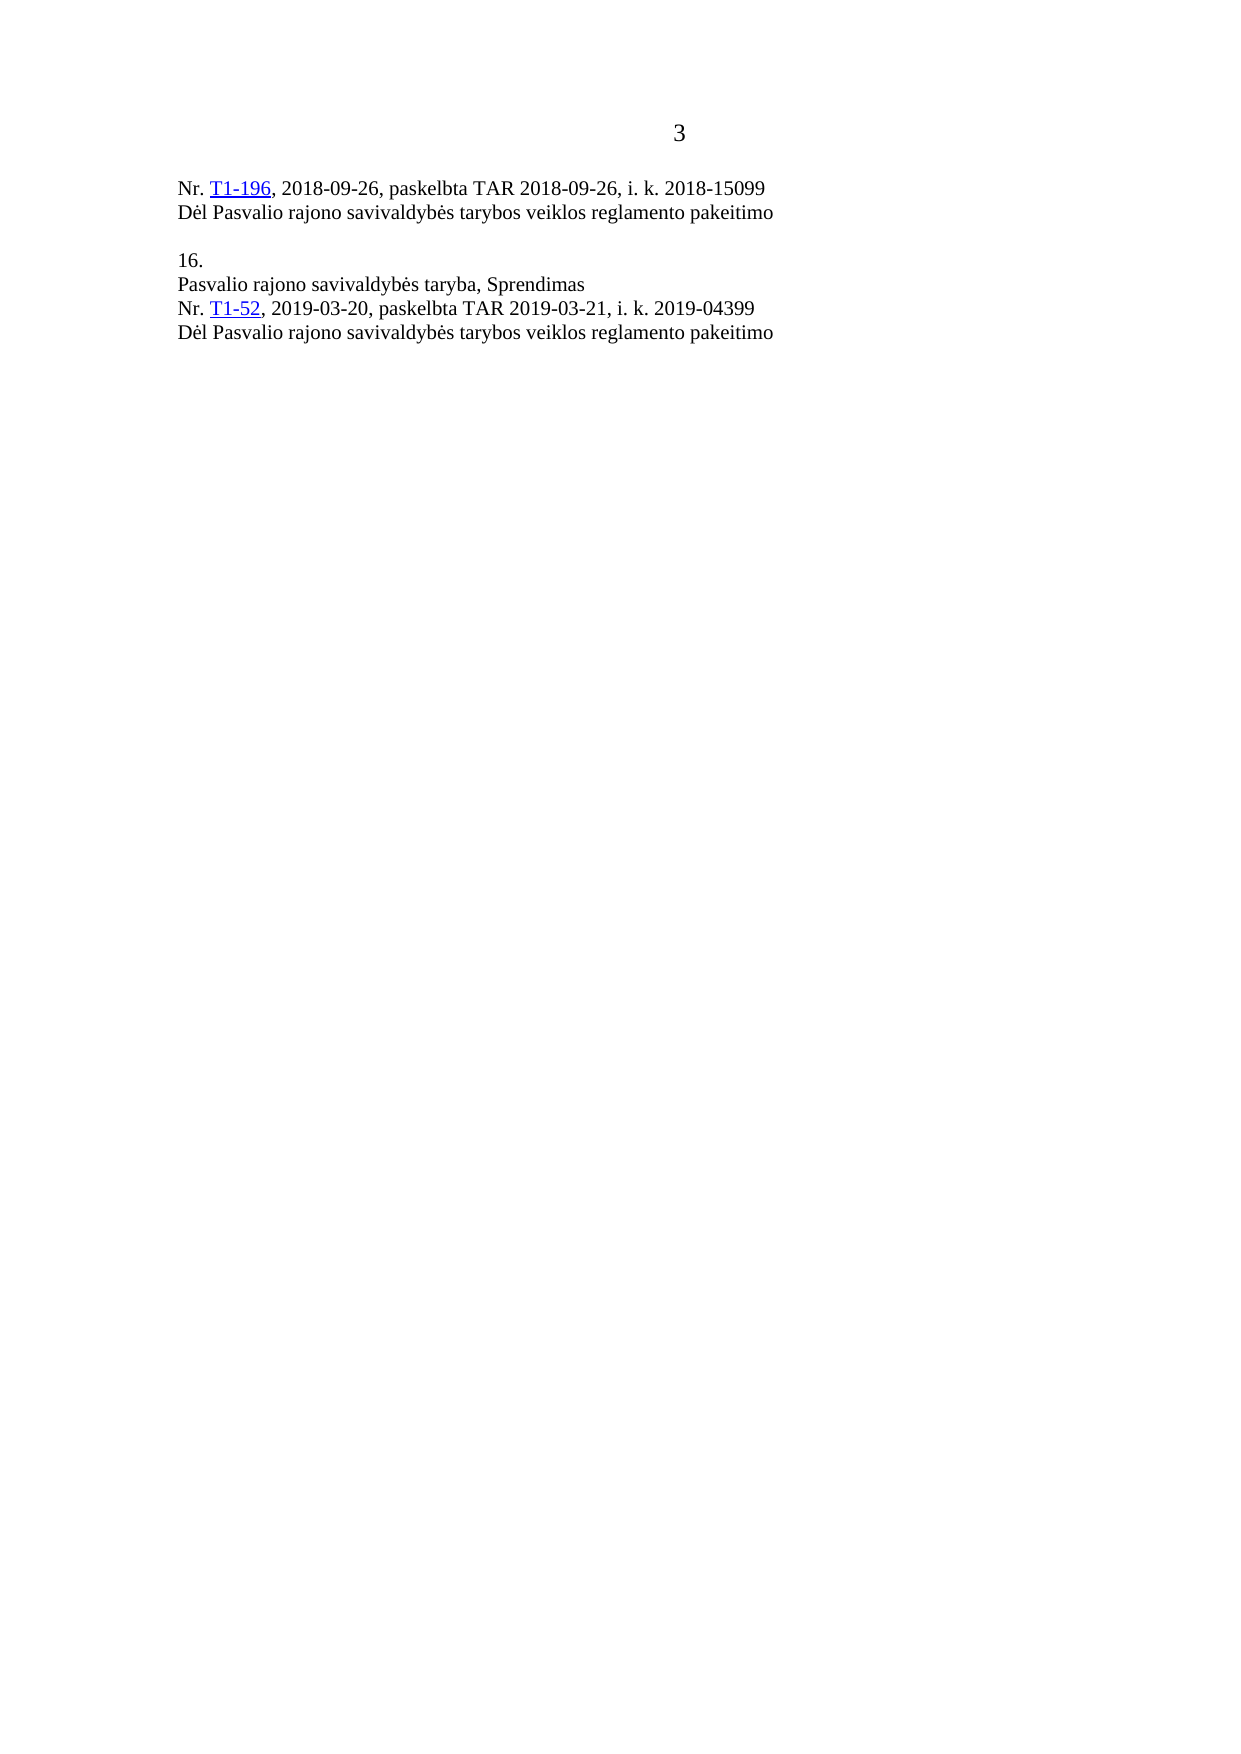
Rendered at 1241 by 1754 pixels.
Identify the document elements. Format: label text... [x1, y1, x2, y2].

text Nr. T1-52, 2019-03-20, paskelbta TAR 2019-03-21, i. k. 2019-04399 [177, 296, 1181, 320]
text Pasvalio rajono savivaldybės taryba, Sprendimas [177, 272, 1181, 296]
text Dėl Pasvalio rajono savivaldybės tarybos veiklos reglamento pakeitimo [177, 320, 1181, 344]
text Dėl Pasvalio rajono savivaldybės tarybos veiklos reglamento pakeitimo [177, 200, 1181, 224]
text 16. [177, 248, 1181, 272]
text Nr. T1-196, 2018-09-26, paskelbta TAR 2018-09-26, i. k. 2018-15099 [177, 176, 1181, 200]
